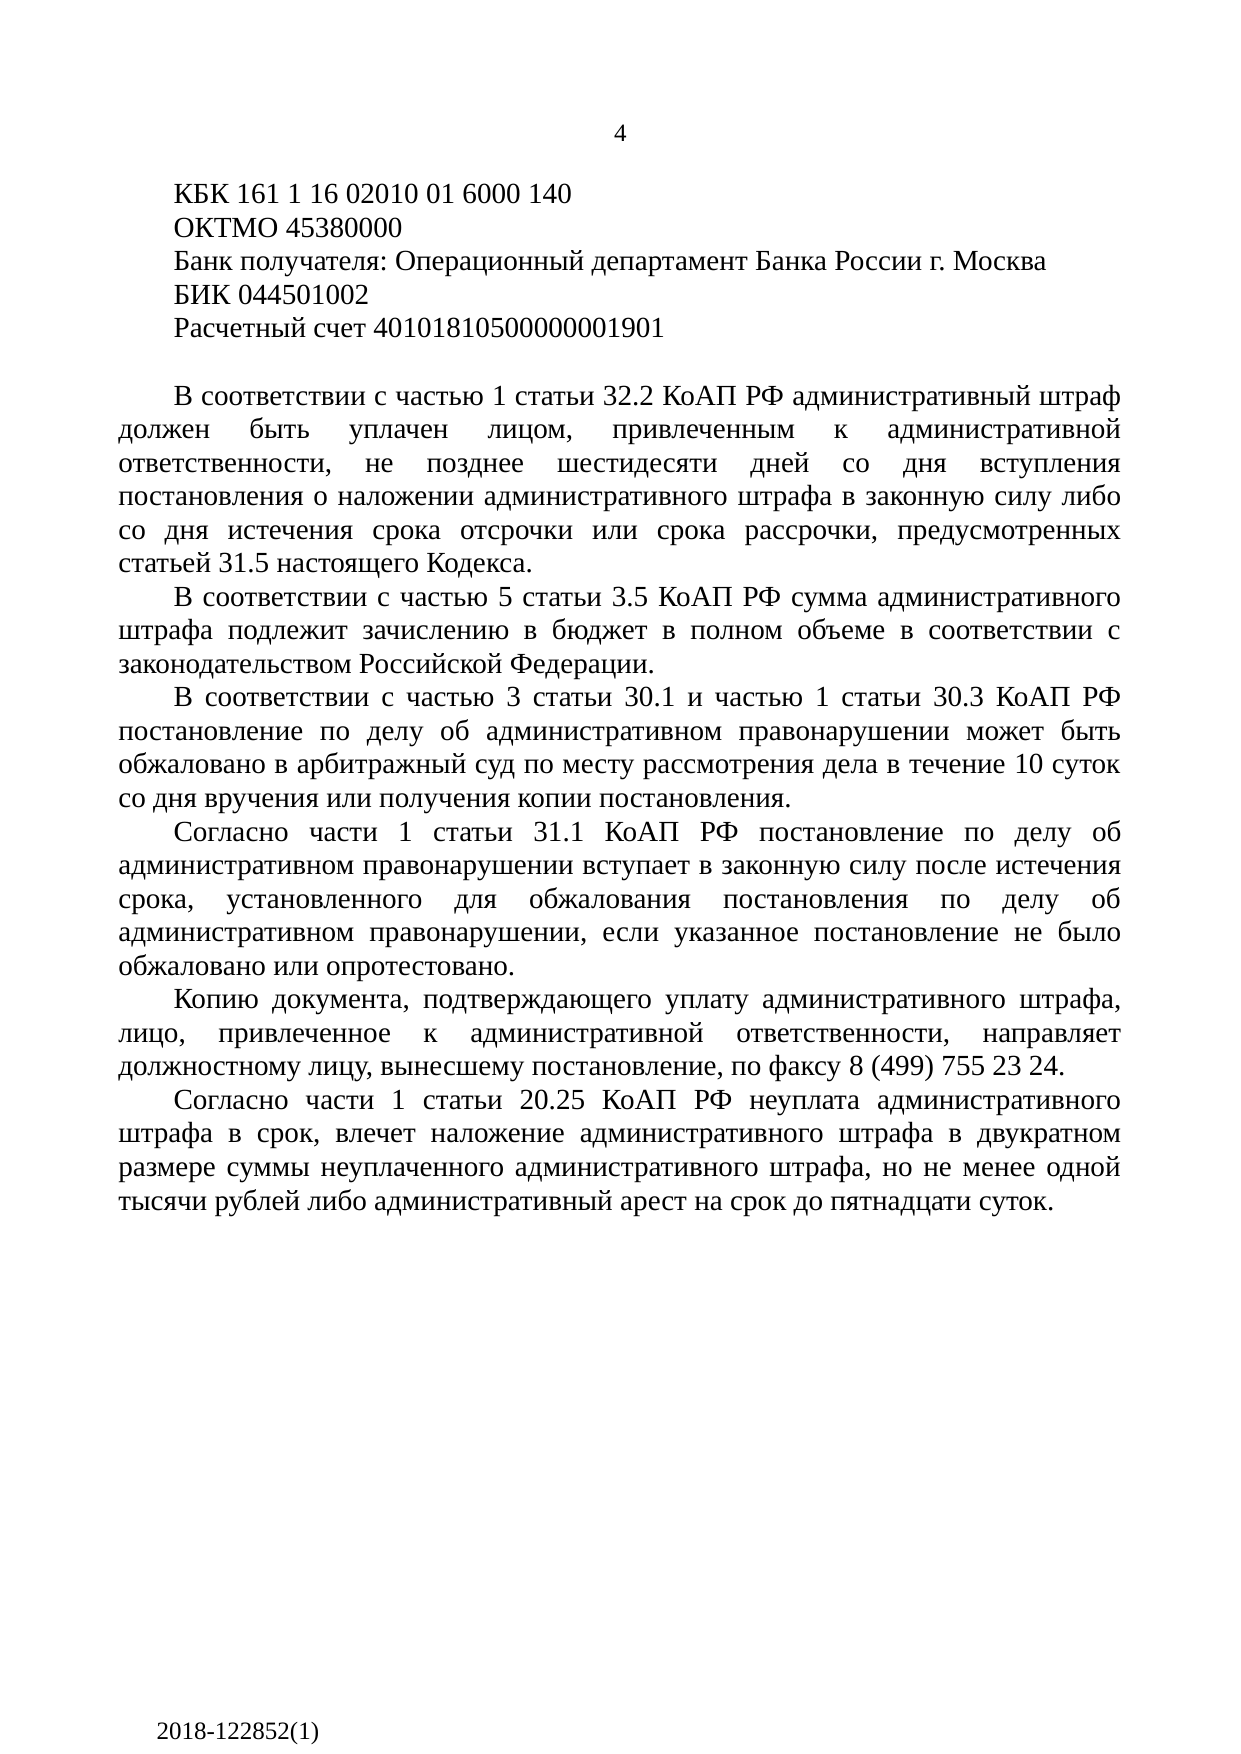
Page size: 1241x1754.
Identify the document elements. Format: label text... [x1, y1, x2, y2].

text КБК 161 1 16 02010 01 6000 140 [118, 176, 1122, 210]
text Копию документа, подтверждающего уплату административного штрафа, лицо, привлеченное к административной ответственности, направляет должностному лицу, вынесшему постановление, по факсу 8 (499) 755 23 24. [118, 981, 1122, 1082]
text В соответствии с частью 1 статьи 32.2 КоАП РФ административный штраф должен быть уплачен лицом, привлеченным к административной ответственности, не позднее шестидесяти дней со дня вступления постановления о наложении административного штрафа в законную силу либо со дня истечения срока отсрочки или срока рассрочки, предусмотренных статьей 31.5 настоящего Кодекса. [118, 378, 1122, 579]
text В соответствии с частью 3 статьи 30.1 и частью 1 статьи 30.3 КоАП РФ постановление по делу об административном правонарушении может быть обжаловано в арбитражный суд по месту рассмотрения дела в течение 10 суток со дня вручения или получения копии постановления. [118, 679, 1122, 814]
text Согласно части 1 статьи 31.1 КоАП РФ постановление по делу об административном правонарушении вступает в законную силу после истечения срока, установленного для обжалования постановления по делу об административном правонарушении, если указанное постановление не было обжаловано или опротестовано. [118, 814, 1122, 981]
text ОКТМО 45380000 [118, 210, 1122, 243]
text Банк получателя: Операционный департамент Банка России г. Москва [118, 243, 1122, 277]
text В соответствии с частью 5 статьи 3.5 КоАП РФ сумма административного штрафа подлежит зачислению в бюджет в полном объеме в соответствии с законодательством Российской Федерации. [118, 579, 1122, 679]
text Согласно части 1 статьи 20.25 КоАП РФ неуплата административного штрафа в срок, влечет наложение административного штрафа в двукратном размере суммы неуплаченного административного штрафа, но не менее одной тысячи рублей либо административный арест на срок до пятнадцати суток. [118, 1082, 1122, 1216]
text БИК 044501002 [118, 277, 1122, 311]
text Расчетный счет 40101810500000001901 [118, 311, 1122, 344]
